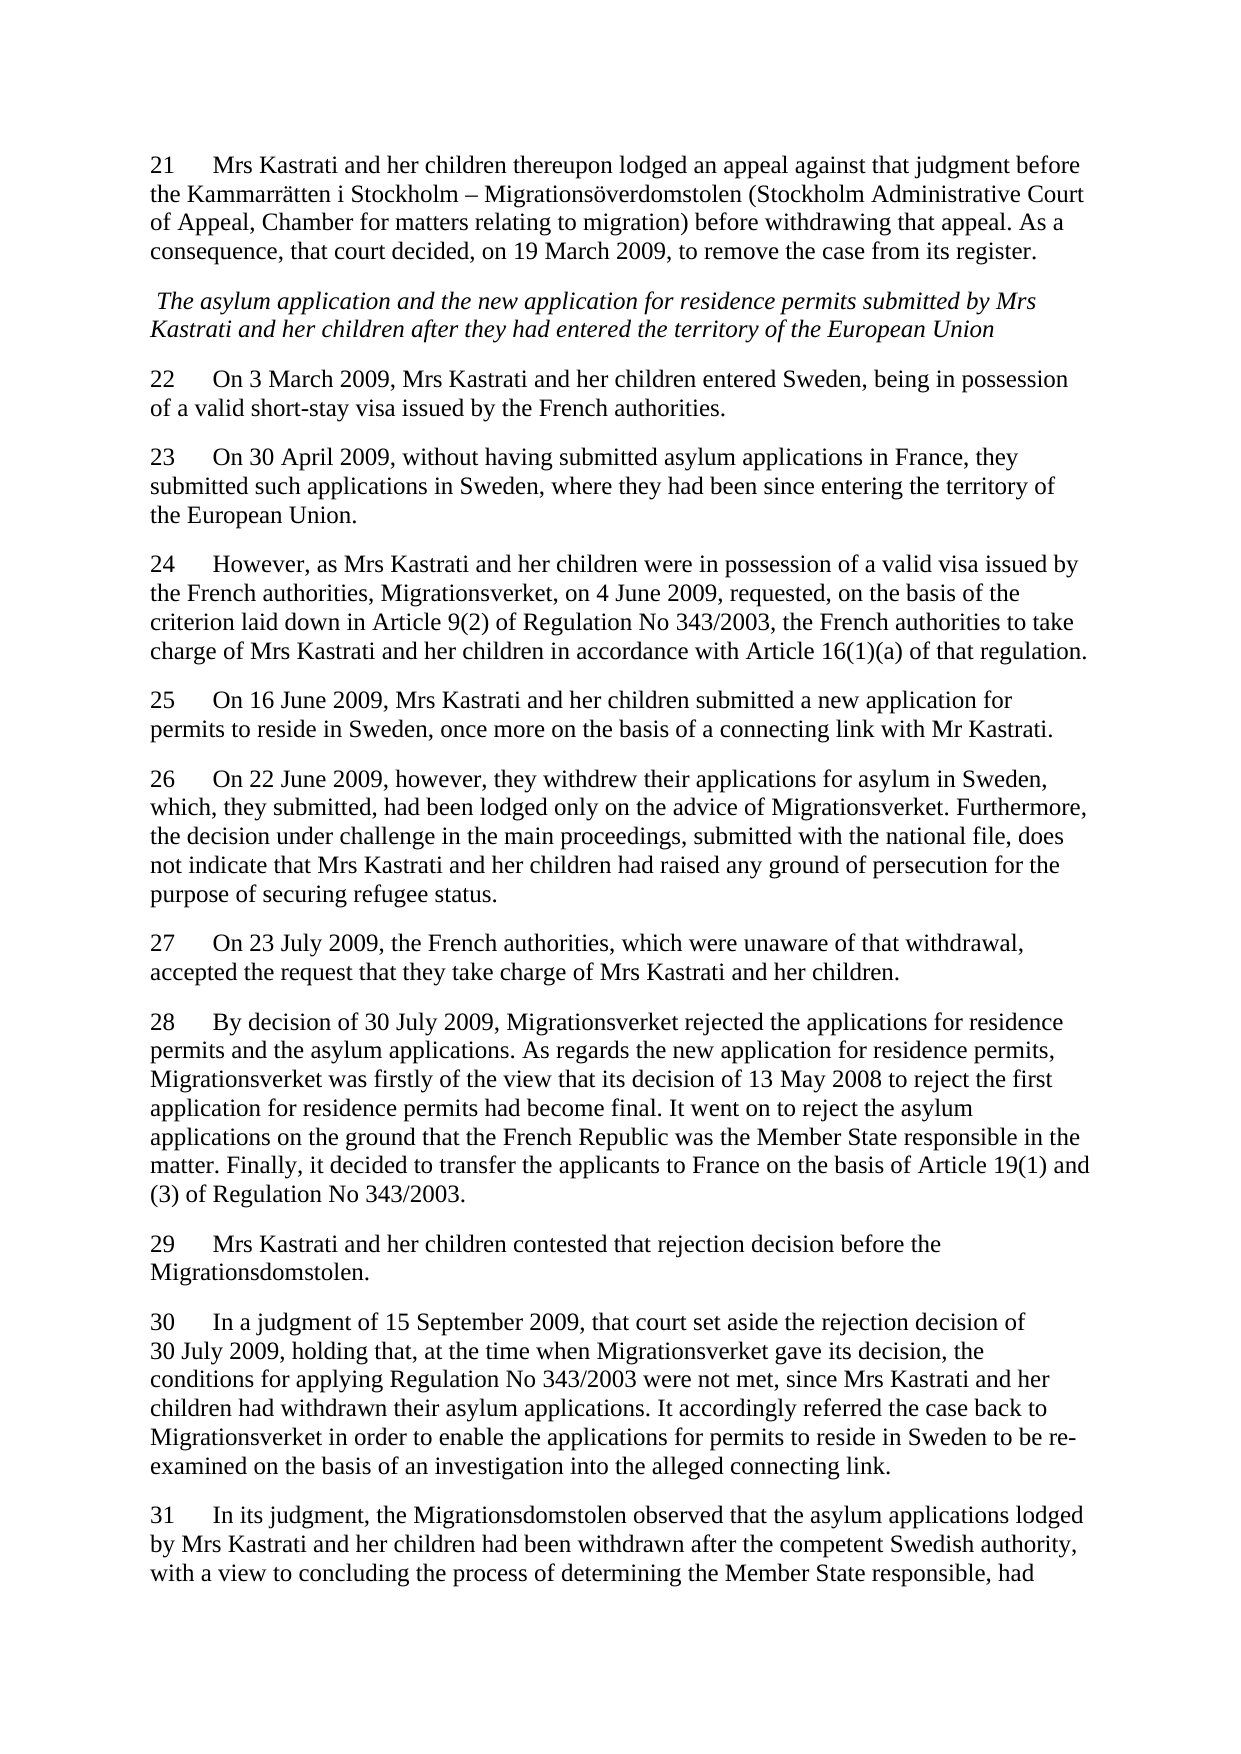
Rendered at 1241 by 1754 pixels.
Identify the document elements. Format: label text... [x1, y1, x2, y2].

text 27 On 23 July 2009, the French authorities, which were unaware of that withdrawal, accepted the request that they take charge of Mrs Kastrati and her children. [150, 928, 1090, 986]
text 26 On 22 June 2009, however, they withdrew their applications for asylum in Sweden, which, they submitted, had been lodged only on the advice of Migrationsverket. Furthermore, the decision under challenge in the main proceedings, submitted with the national file, does not indicate that Mrs Kastrati and her children had raised any ground of persecution for the purpose of securing refugee status. [150, 764, 1090, 907]
text 28 By decision of 30 July 2009, Migrationsverket rejected the applications for residence permits and the asylum applications. As regards the new application for residence permits, Migrationsverket was firstly of the view that its decision of 13 May 2008 to reject the first application for residence permits had become final. It went on to reject the asylum applications on the ground that the French Republic was the Member State responsible in the matter. Finally, it decided to transfer the applicants to France on the basis of Article 19(1) and (3) of Regulation No 343/2003. [150, 1007, 1090, 1208]
text 23 On 30 April 2009, without having submitted asylum applications in France, they submitted such applications in Sweden, where they had been since entering the territory of the European Union. [150, 442, 1090, 529]
text The asylum application and the new application for residence permits submitted by Mrs Kastrati and her children after they had entered the territory of the European Union [150, 286, 1090, 343]
text 31 In its judgment, the Migrationsdomstolen observed that the asylum applications lodged by Mrs Kastrati and her children had been withdrawn after the competent Swedish authority, with a view to concluding the process of determining the Member State responsible, had [150, 1500, 1090, 1587]
text 25 On 16 June 2009, Mrs Kastrati and her children submitted a new application for permits to reside in Sweden, once more on the basis of a connecting link with Mr Kastrati. [150, 685, 1090, 743]
text 21 Mrs Kastrati and her children thereupon lodged an appeal against that judgment before the Kammarrätten i Stockholm – Migrationsöverdomstolen (Stockholm Administrative Court of Appeal, Chamber for matters relating to migration) before withdrawing that appeal. As a consequence, that court decided, on 19 March 2009, to remove the case from its register. [150, 150, 1090, 265]
text 22 On 3 March 2009, Mrs Kastrati and her children entered Sweden, being in possession of a valid short-stay visa issued by the French authorities. [150, 364, 1090, 422]
text 30 In a judgment of 15 September 2009, that court set aside the rejection decision of 30 July 2009, holding that, at the time when Migrationsverket gave its decision, the conditions for applying Regulation No 343/2003 were not met, since Mrs Kastrati and her children had withdrawn their asylum applications. It accordingly referred the case back to Migrationsverket in order to enable the applications for permits to reside in Sweden to be re-examined on the basis of an investigation into the alleged connecting link. [150, 1307, 1090, 1479]
text 24 However, as Mrs Kastrati and her children were in possession of a valid visa issued by the French authorities, Migrationsverket, on 4 June 2009, requested, on the basis of the criterion laid down in Article 9(2) of Regulation No 343/2003, the French authorities to take charge of Mrs Kastrati and her children in accordance with Article 16(1)(a) of that regulation. [150, 549, 1090, 664]
text 29 Mrs Kastrati and her children contested that rejection decision before the Migrationsdomstolen. [150, 1229, 1090, 1286]
